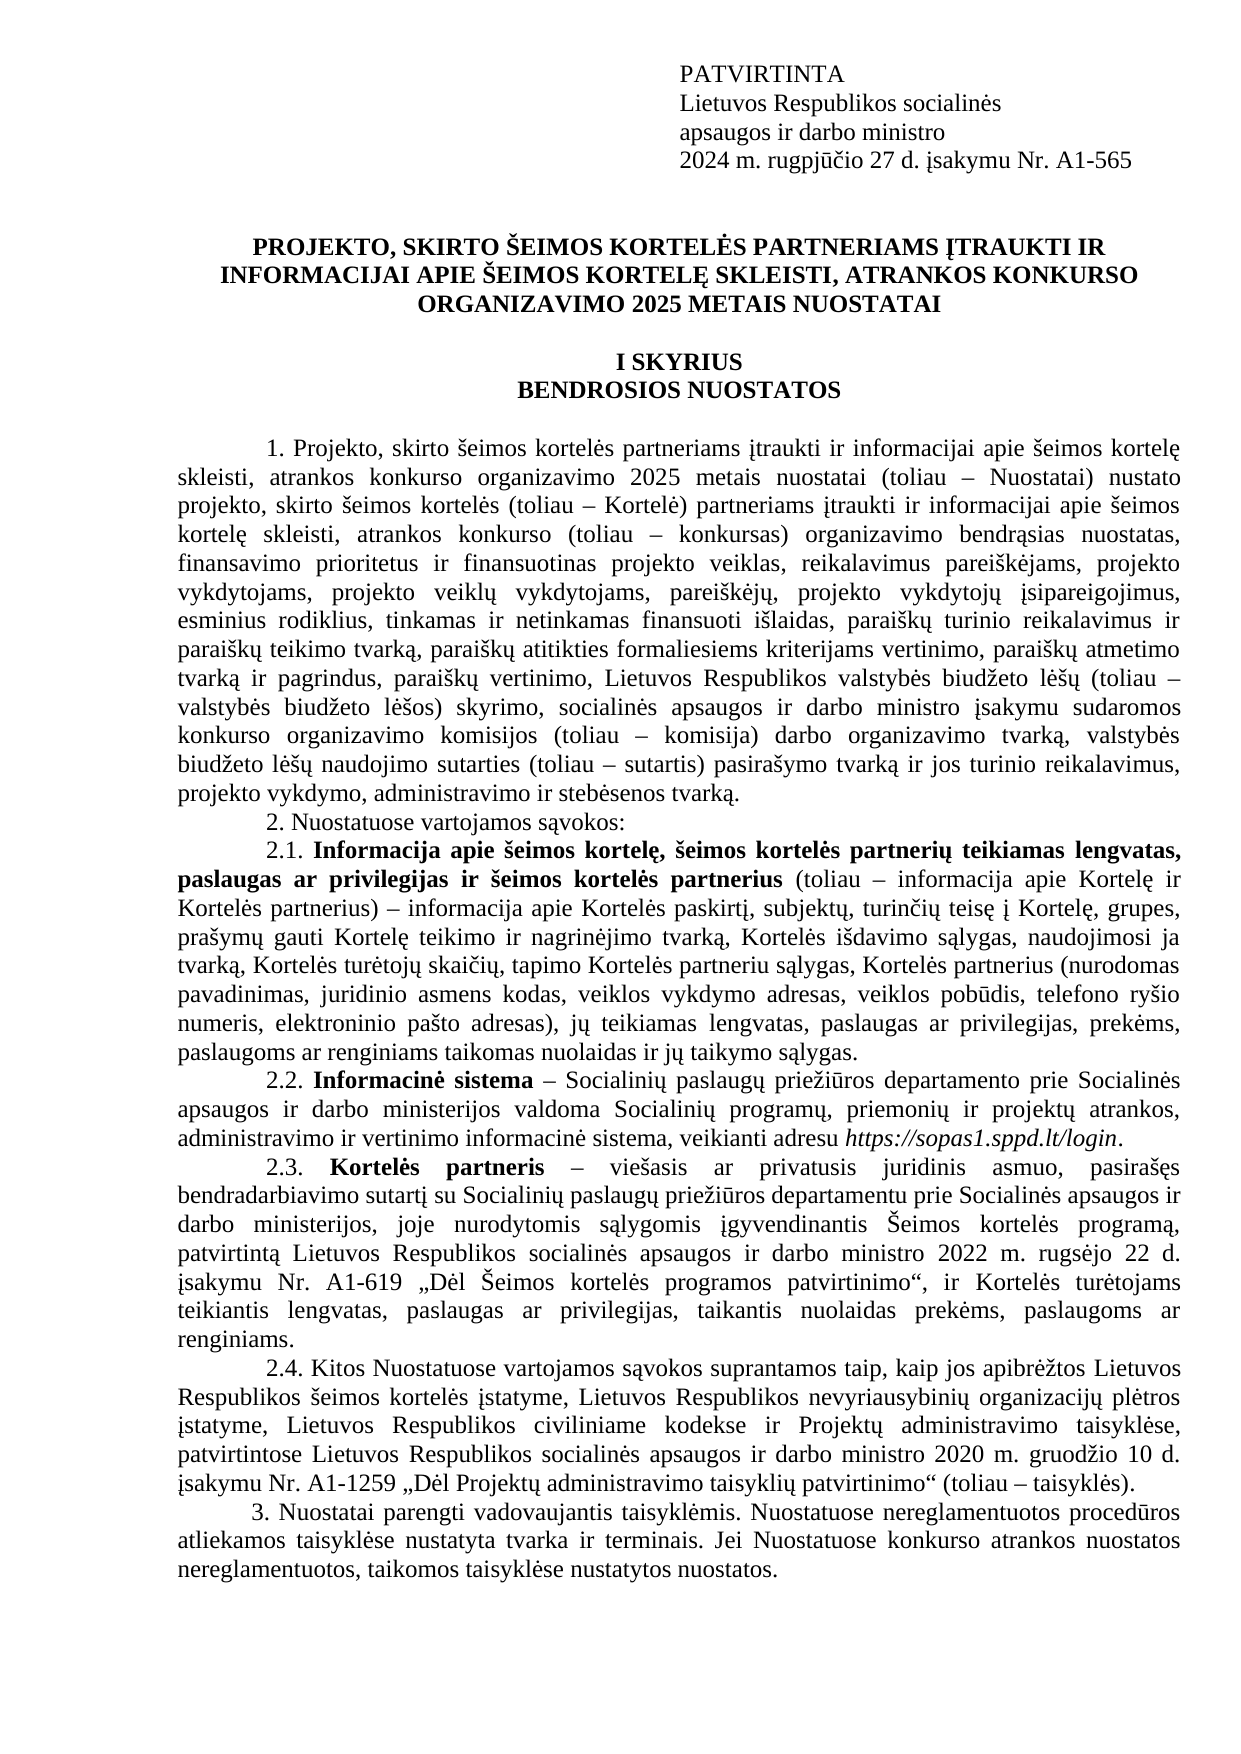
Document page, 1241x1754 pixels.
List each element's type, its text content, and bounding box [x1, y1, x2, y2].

text PROJEKTO, SKIRTO ŠEIMOS KORTELĖS PARTNERIAMS ĮTRAUKTI IR INFORMACIJAI APIE ŠEIMOS KORTELĘ SKLEISTI, ATRANKOS KONKURSO ORGANIZAVIMO 2025 METAIS NUOSTATAI [177, 232, 1181, 318]
text PATVIRTINTA [679, 59, 1181, 88]
text 1. Projekto, skirto šeimos kortelės partneriams įtraukti ir informacijai apie šeimos kortelę skleisti, atrankos konkurso organizavimo 2025 metais nuostatai (toliau – Nuostatai) nustato projekto, skirto šeimos kortelės (toliau – Kortelė) partneriams įtraukti ir informacijai apie šeimos kortelę skleisti, atrankos konkurso (toliau – konkursas) organizavimo bendrąsias nuostatas, finansavimo prioritetus ir finansuotinas projekto veiklas, reikalavimus pareiškėjams, projekto vykdytojams, projekto veiklų vykdytojams, pareiškėjų, projekto vykdytojų įsipareigojimus, esminius rodiklius, tinkamas ir netinkamas finansuoti išlaidas, paraiškų turinio reikalavimus ir paraiškų teikimo tvarką, paraiškų atitikties formaliesiems kriterijams vertinimo, paraiškų atmetimo tvarką ir pagrindus, paraiškų vertinimo, Lietuvos Respublikos valstybės biudžeto lėšų (toliau – valstybės biudžeto lėšos) skyrimo, socialinės apsaugos ir darbo ministro įsakymu sudaromos konkurso organizavimo komisijos (toliau – komisija) darbo organizavimo tvarką, valstybės biudžeto lėšų naudojimo sutarties (toliau – sutartis) pasirašymo tvarką ir jos turinio reikalavimus, projekto vykdymo, administravimo ir stebėsenos tvarką. [177, 433, 1181, 807]
subtitle apsaugos ir darbo ministro [679, 117, 1181, 145]
text 2024 m. rugpjūčio 27 d. įsakymu Nr. A1-565 [679, 145, 1181, 174]
text BENDROSIOS NUOSTATOS [177, 375, 1181, 404]
text 2.4. Kitos Nuostatuose vartojamos sąvokos suprantamos taip, kaip jos apibrėžtos Lietuvos Respublikos šeimos kortelės įstatyme, Lietuvos Respublikos nevyriausybinių organizacijų plėtros įstatyme, Lietuvos Respublikos civiliniame kodekse ir Projektų administravimo taisyklėse, patvirtintose Lietuvos Respublikos socialinės apsaugos ir darbo ministro 2020 m. gruodžio 10 d. įsakymu Nr. A1-1259 „Dėl Projektų administravimo taisyklių patvirtinimo“ (toliau – taisyklės). [177, 1353, 1181, 1497]
text Lietuvos Respublikos socialinės [679, 88, 1181, 117]
text I SKYRIUS [177, 347, 1181, 375]
text 2. Nuostatuose vartojamos sąvokos: [177, 807, 1181, 835]
text 2.3. Kortelės partneris – viešasis ar privatusis juridinis asmuo, pasirašęs bendradarbiavimo sutartį su Socialinių paslaugų priežiūros departamentu prie Socialinės apsaugos ir darbo ministerijos, joje nurodytomis sąlygomis įgyvendinantis Šeimos kortelės programą, patvirtintą Lietuvos Respublikos socialinės apsaugos ir darbo ministro 2022 m. rugsėjo 22 d. įsakymu Nr. A1-619 „Dėl Šeimos kortelės programos patvirtinimo“, ir Kortelės turėtojams teikiantis lengvatas, paslaugas ar privilegijas, taikantis nuolaidas prekėms, paslaugoms ar renginiams. [177, 1152, 1181, 1353]
text 2.1. Informacija apie šeimos kortelę, šeimos kortelės partnerių teikiamas lengvatas, paslaugas ar privilegijas ir šeimos kortelės partnerius (toliau – informacija apie Kortelę ir Kortelės partnerius) – informacija apie Kortelės paskirtį, subjektų, turinčių teisę į Kortelę, grupes, prašymų gauti Kortelę teikimo ir nagrinėjimo tvarką, Kortelės išdavimo sąlygas, naudojimosi ja tvarką, Kortelės turėtojų skaičių, tapimo Kortelės partneriu sąlygas, Kortelės partnerius (nurodomas pavadinimas, juridinio asmens kodas, veiklos vykdymo adresas, veiklos pobūdis, telefono ryšio numeris, elektroninio pašto adresas), jų teikiamas lengvatas, paslaugas ar privilegijas, prekėms, paslaugoms ar renginiams taikomas nuolaidas ir jų taikymo sąlygas. [177, 835, 1181, 1065]
text 3. Nuostatai parengti vadovaujantis taisyklėmis. Nuostatuose nereglamentuotos procedūros atliekamos taisyklėse nustatyta tvarka ir terminais. Jei Nuostatuose konkurso atrankos nuostatos nereglamentuotos, taikomos taisyklėse nustatytos nuostatos. [177, 1497, 1181, 1583]
text 2.2. Informacinė sistema – Socialinių paslaugų priežiūros departamento prie Socialinės apsaugos ir darbo ministerijos valdoma Socialinių programų, priemonių ir projektų atrankos, administravimo ir vertinimo informacinė sistema, veikianti adresu https://sopas1.sppd.lt/login. [177, 1065, 1181, 1152]
